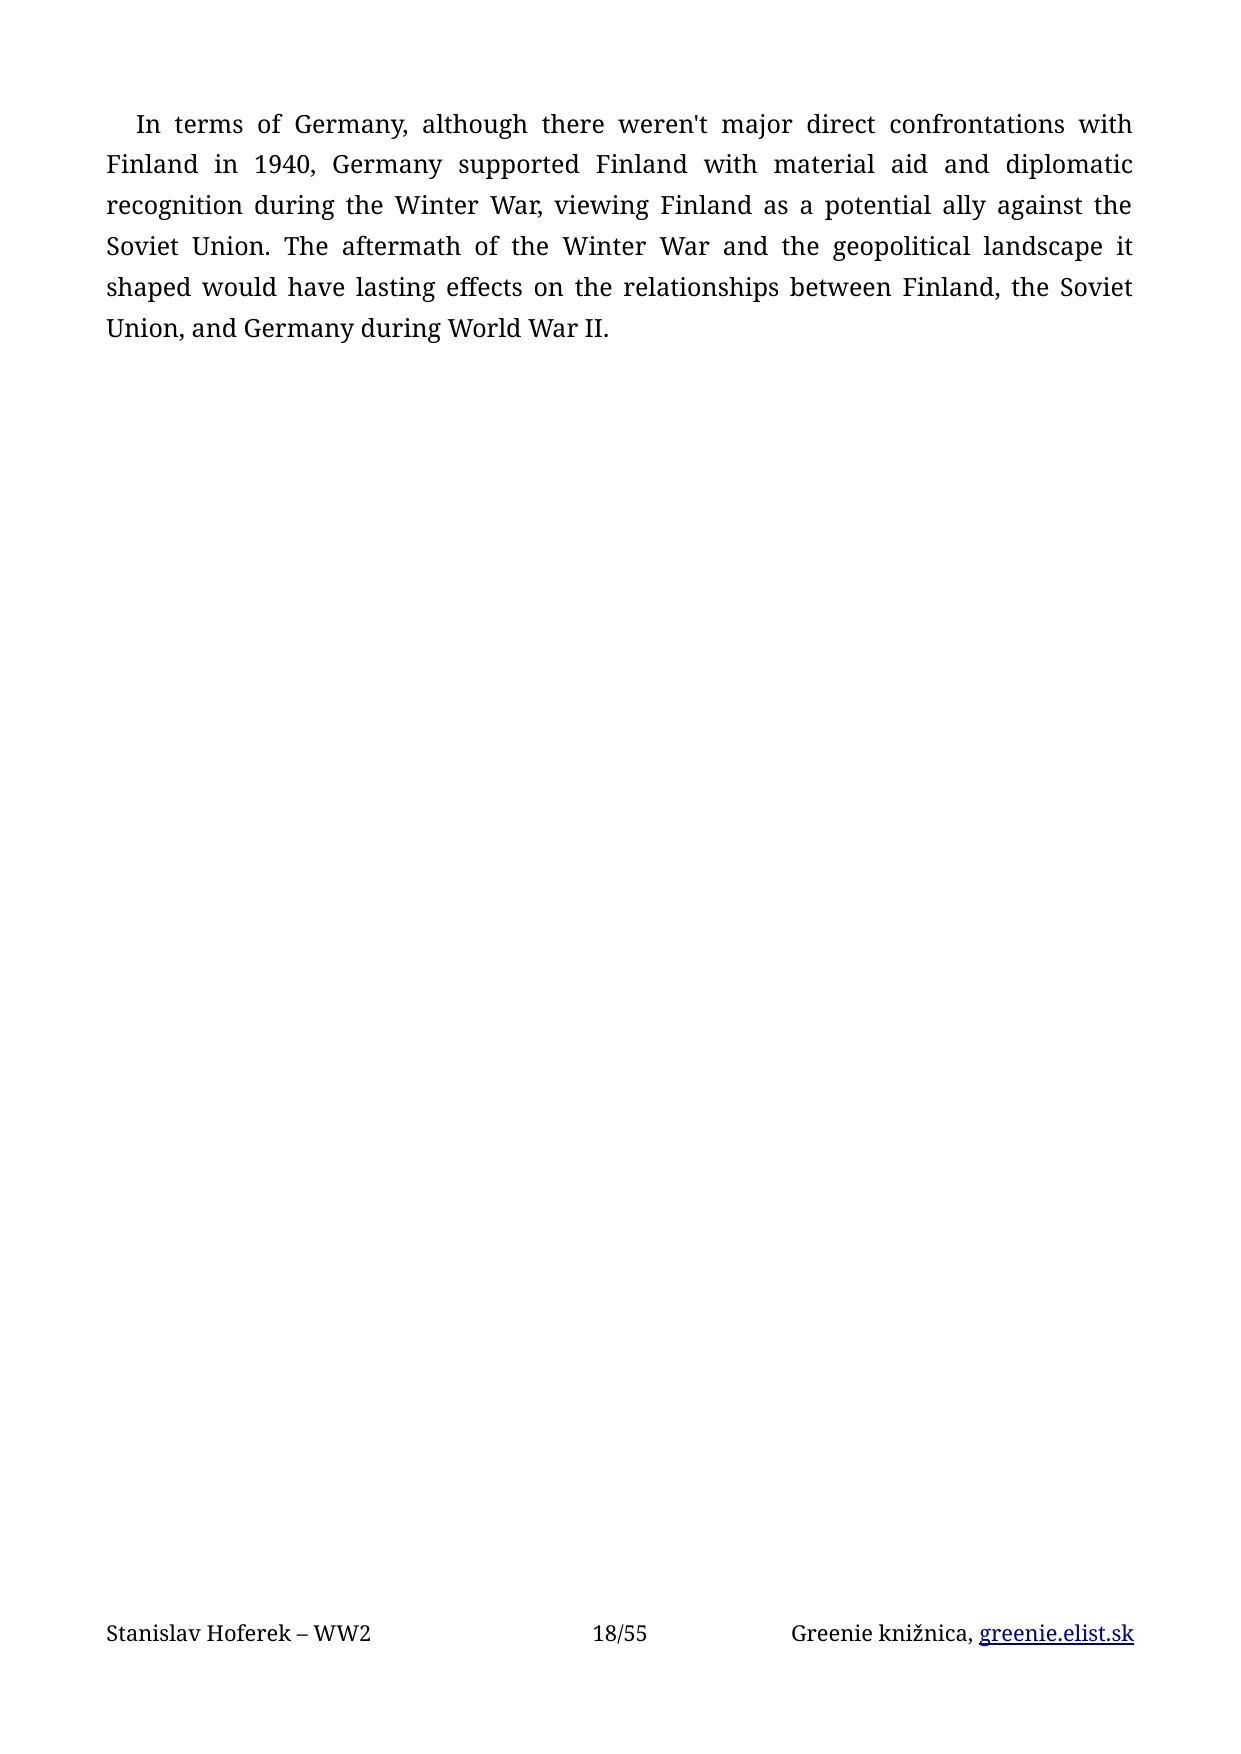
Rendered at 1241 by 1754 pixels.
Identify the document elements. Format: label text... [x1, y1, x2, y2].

text In terms of Germany, although there weren't major direct confrontations with Finland in 1940, Germany supported Finland with material aid and diplomatic recognition during the Winter War, viewing Finland as a potential ally against the Soviet Union. The aftermath of the Winter War and the geopolitical landscape it shaped would have lasting effects on the relationships between Finland, the Soviet Union, and Germany during World War II. [106, 106, 1134, 344]
